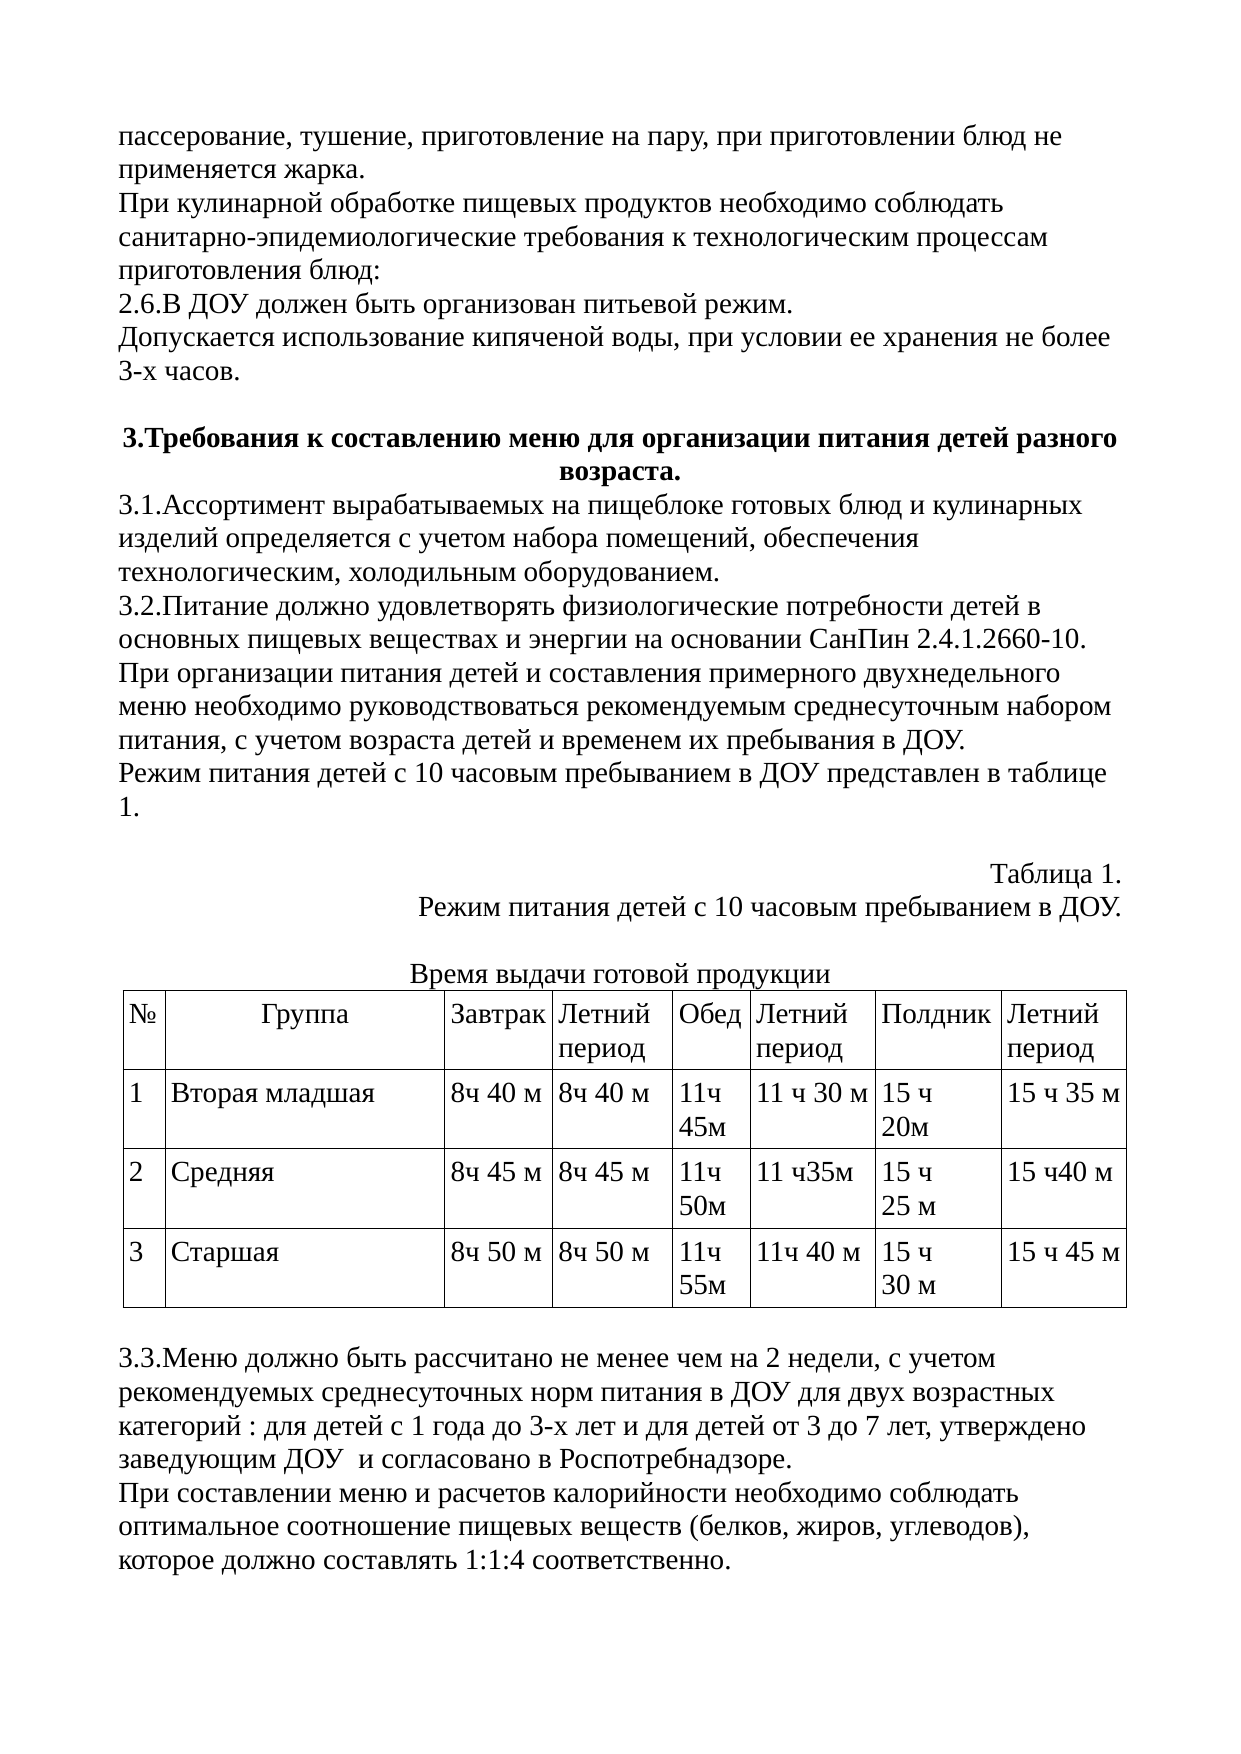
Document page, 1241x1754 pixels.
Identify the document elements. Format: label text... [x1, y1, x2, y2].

table_cell 15 ч40 м [1002, 1149, 1126, 1227]
table_header Полдник [876, 991, 1001, 1069]
table_cell 11ч 50м [673, 1149, 750, 1227]
table_cell 15 ч 30 м [876, 1229, 1001, 1306]
text При кулинарной обработке пищевых продуктов необходимо соблюдать санитарно-эпидемиологические требования к технологическим процессам приготовления блюд: [118, 185, 1122, 286]
table_cell 15 ч 45 м [1002, 1229, 1126, 1306]
table_cell 1 [124, 1070, 165, 1148]
text 3.2.Питание должно удовлетворять физиологические потребности детей в основных пищевых веществах и энергии на основании СанПин 2.4.1.2660-10. [118, 588, 1122, 655]
table_cell Старшая [166, 1229, 444, 1306]
table_cell 11 ч 30 м [751, 1070, 875, 1148]
table_cell Вторая младшая [166, 1070, 444, 1148]
text Допускается использование кипяченой воды, при условии ее хранения не более 3-х часов. [118, 319, 1122, 386]
table_cell 8ч 40 м [445, 1070, 552, 1148]
table_cell 8ч 45 м [553, 1149, 672, 1227]
table_header Летний период [751, 991, 875, 1069]
text 3.Требования к составлению меню для организации питания детей разного [118, 420, 1122, 453]
table_cell 8ч 45 м [445, 1149, 552, 1227]
text возраста. [118, 453, 1122, 487]
table_header Летний период [553, 991, 672, 1069]
text 3.1.Ассортимент вырабатываемых на пищеблоке готовых блюд и кулинарных изделий определяется с учетом набора помещений, обеспечения технологическим, холодильным оборудованием. [118, 487, 1122, 588]
table_cell 15 ч 25 м [876, 1149, 1001, 1227]
text Время выдачи готовой продукции [118, 957, 1122, 990]
table_cell Средняя [166, 1149, 444, 1227]
table_cell 15 ч 35 м [1002, 1070, 1126, 1148]
table_header Летний период [1002, 991, 1126, 1069]
text Режим питания детей с 10 часовым пребыванием в ДОУ представлен в таблице 1. [118, 755, 1122, 822]
table_cell 3 [124, 1229, 165, 1306]
text Таблица 1. [118, 856, 1122, 889]
table_header № [124, 991, 165, 1069]
text Режим питания детей с 10 часовым пребыванием в ДОУ. [118, 889, 1122, 923]
table_cell 11ч 45м [673, 1070, 750, 1148]
table_header Обед [673, 991, 750, 1069]
table_cell 2 [124, 1149, 165, 1227]
text пассерование, тушение, приготовление на пару, при приготовлении блюд не применяется жарка. [118, 118, 1122, 185]
table_cell 8ч 50 м [553, 1229, 672, 1306]
text 2.6.В ДОУ должен быть организован питьевой режим. [118, 286, 1122, 319]
table_cell 11ч 55м [673, 1229, 750, 1306]
table_header Завтрак [445, 991, 552, 1069]
table_cell 8ч 40 м [553, 1070, 672, 1148]
table_cell 8ч 50 м [445, 1229, 552, 1306]
list Меню должно быть рассчитано не менее чем на 2 недели, с учетом рекомендуемых среднесуточных норм питания в ДОУ для двух возрастных категорий : для детей с 1 года до 3-х лет и для детей от 3 до 7 лет, утверждено заведующим ДОУ и согласовано в Роспотребнадзоре. [118, 1341, 1122, 1475]
table_cell 15 ч 20м [876, 1070, 1001, 1148]
table_header Группа [166, 991, 444, 1069]
text При составлении меню и расчетов калорийности необходимо соблюдать оптимальное соотношение пищевых веществ (белков, жиров, углеводов), которое должно составлять 1:1:4 соответственно. [118, 1475, 1122, 1575]
table_cell 11ч 40 м [751, 1229, 875, 1306]
table_cell 11 ч35м [751, 1149, 875, 1227]
text При организации питания детей и составления примерного двухнедельного меню необходимо руководствоваться рекомендуемым среднесуточным набором питания, с учетом возраста детей и временем их пребывания в ДОУ. [118, 655, 1122, 755]
